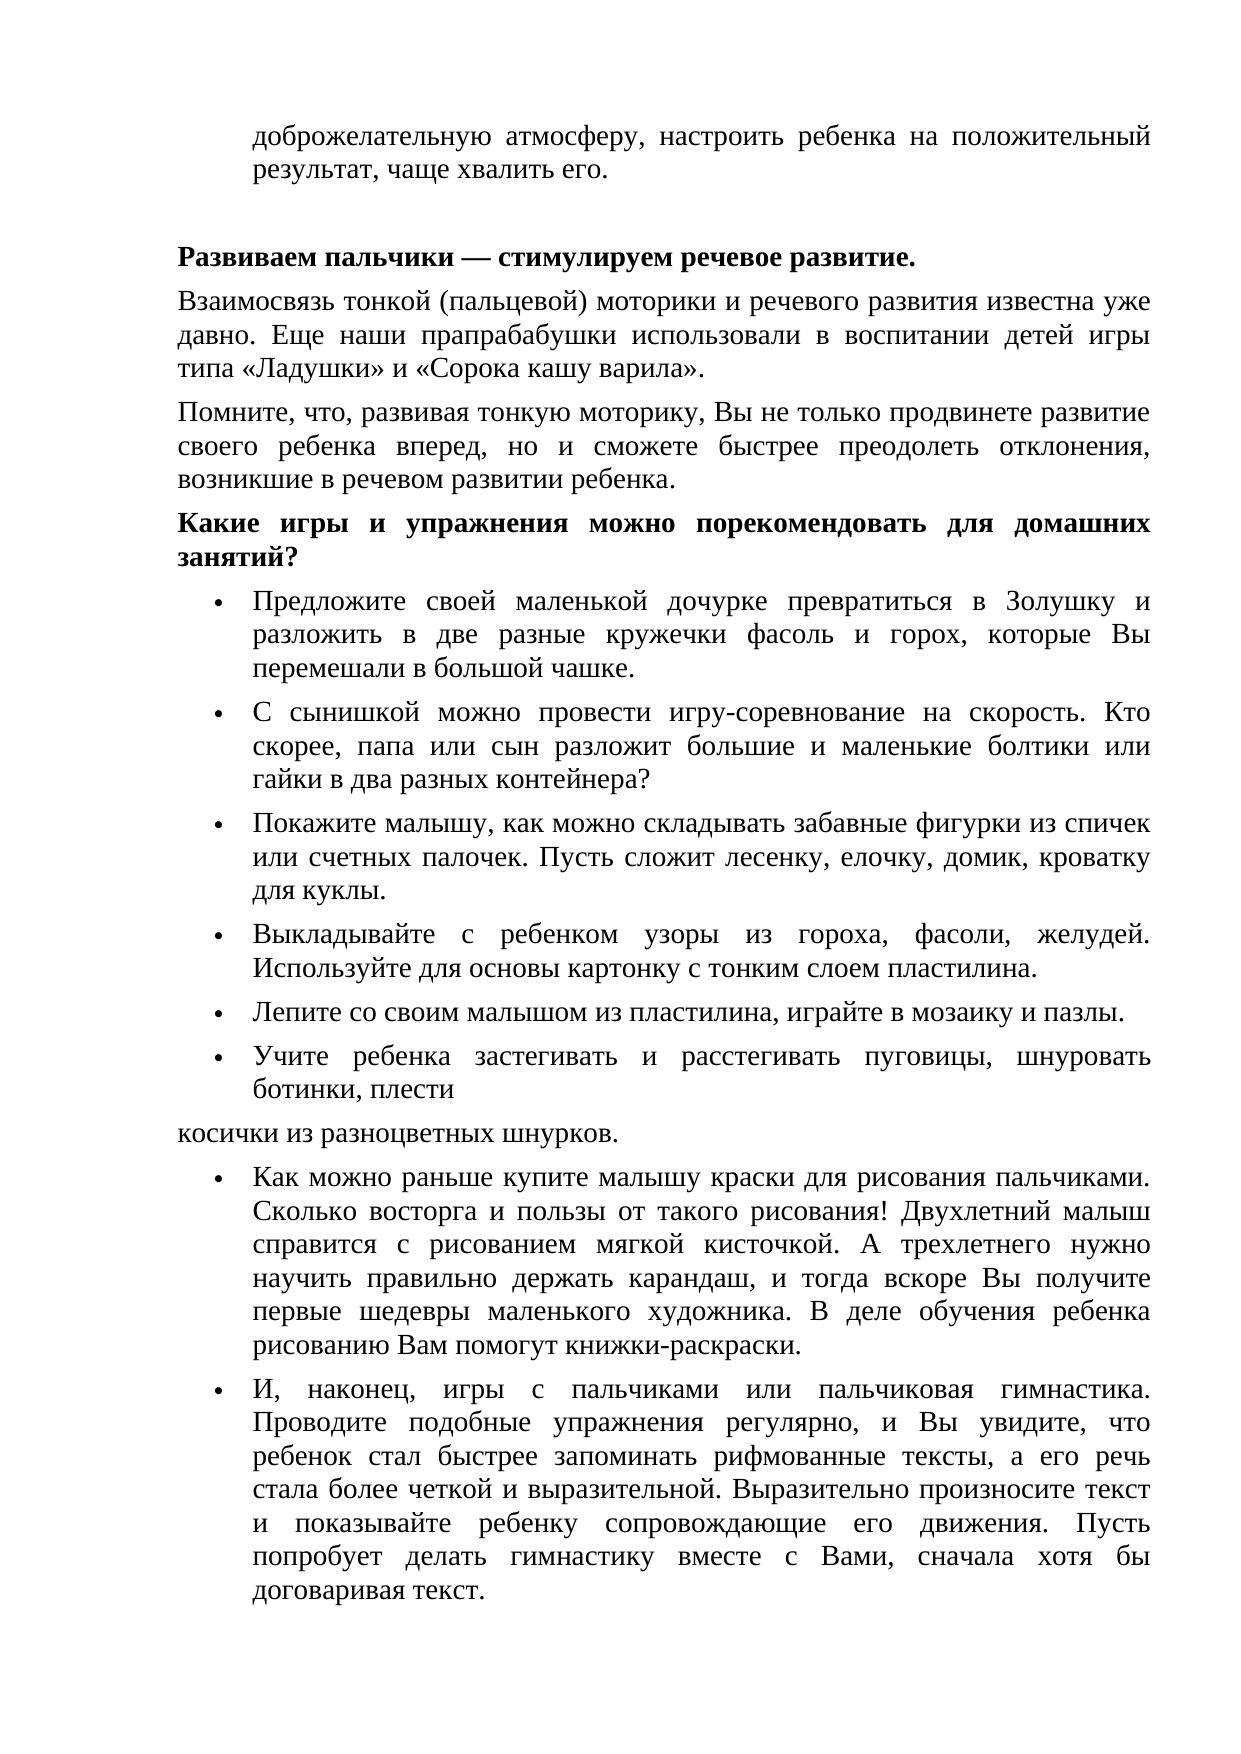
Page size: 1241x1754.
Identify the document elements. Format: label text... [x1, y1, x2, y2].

list Предложите своей маленькой дочурке превратиться в Золушку и разложить в две разные кружечки фасоль и горох, которые Вы перемешали в большой чашке. [215, 583, 1152, 684]
list Выкладывайте с ребенком узоры из гороха, фасоли, желудей. Используйте для основы картонку с тонким слоем пластилина. [215, 916, 1152, 983]
list С сынишкой можно провести игру-соревнование на скорость. Кто скорее, папа или сын разложит большие и маленькие болтики или гайки в два разных контейнера? [215, 694, 1152, 795]
text Помните, что, развивая тонкую моторику, Вы не только продвинете развитие своего ребенка вперед, но и сможете быстрее преодолеть отклонения, возникшие в речевом развитии ребенка. [177, 394, 1152, 495]
list Покажите малышу, как можно складывать забавные фигурки из спичек или счетных палочек. Пусть сложит лесенку, елочку, домик, кроватку для куклы. [215, 805, 1152, 906]
text косички из разноцветных шнурков. [177, 1115, 1152, 1149]
list И, наконец, игры с пальчиками или пальчиковая гимнастика. Проводите подобные упражнения регулярно, и Вы увидите, что ребенок стал быстрее запоминать рифмованные тексты, а его речь стала более четкой и выразительной. Выразительно произносите текст и показывайте ребенку сопровождающие его движения. Пусть попробует делать гимнастику вместе с Вами, сначала хотя бы договаривая текст. [215, 1371, 1152, 1606]
text Развиваем пальчики — стимулируем речевое развитие. [177, 239, 1152, 273]
list Как можно раньше купите малышу краски для рисования пальчиками. Сколько восторга и пользы от такого рисования! Двухлетний малыш справится с рисованием мягкой кисточкой. А трехлетнего нужно научить правильно держать карандаш, и тогда вскоре Вы получите первые шедевры маленького художника. В деле обучения ребенка рисованию Вам помогут книжки-раскраски. [215, 1159, 1152, 1360]
list Учите ребенка застегивать и расстегивать пуговицы, шнуровать ботинки, плести [215, 1038, 1152, 1105]
list Лепите со своим малышом из пластилина, играйте в мозаику и пазлы. [215, 994, 1152, 1027]
text Взаимосвязь тонкой (пальцевой) моторики и речевого развития известна уже давно. Еще наши прапрабабушки использовали в воспитании детей игры типа «Ладушки» и «Сорока кашу варила». [177, 283, 1152, 384]
list доброжелательную атмосферу, настроить ребенка на положительный результат, чаще хвалить его. [215, 118, 1152, 185]
text Какие игры и упражнения можно порекомендовать для домашних занятий? [177, 506, 1152, 573]
